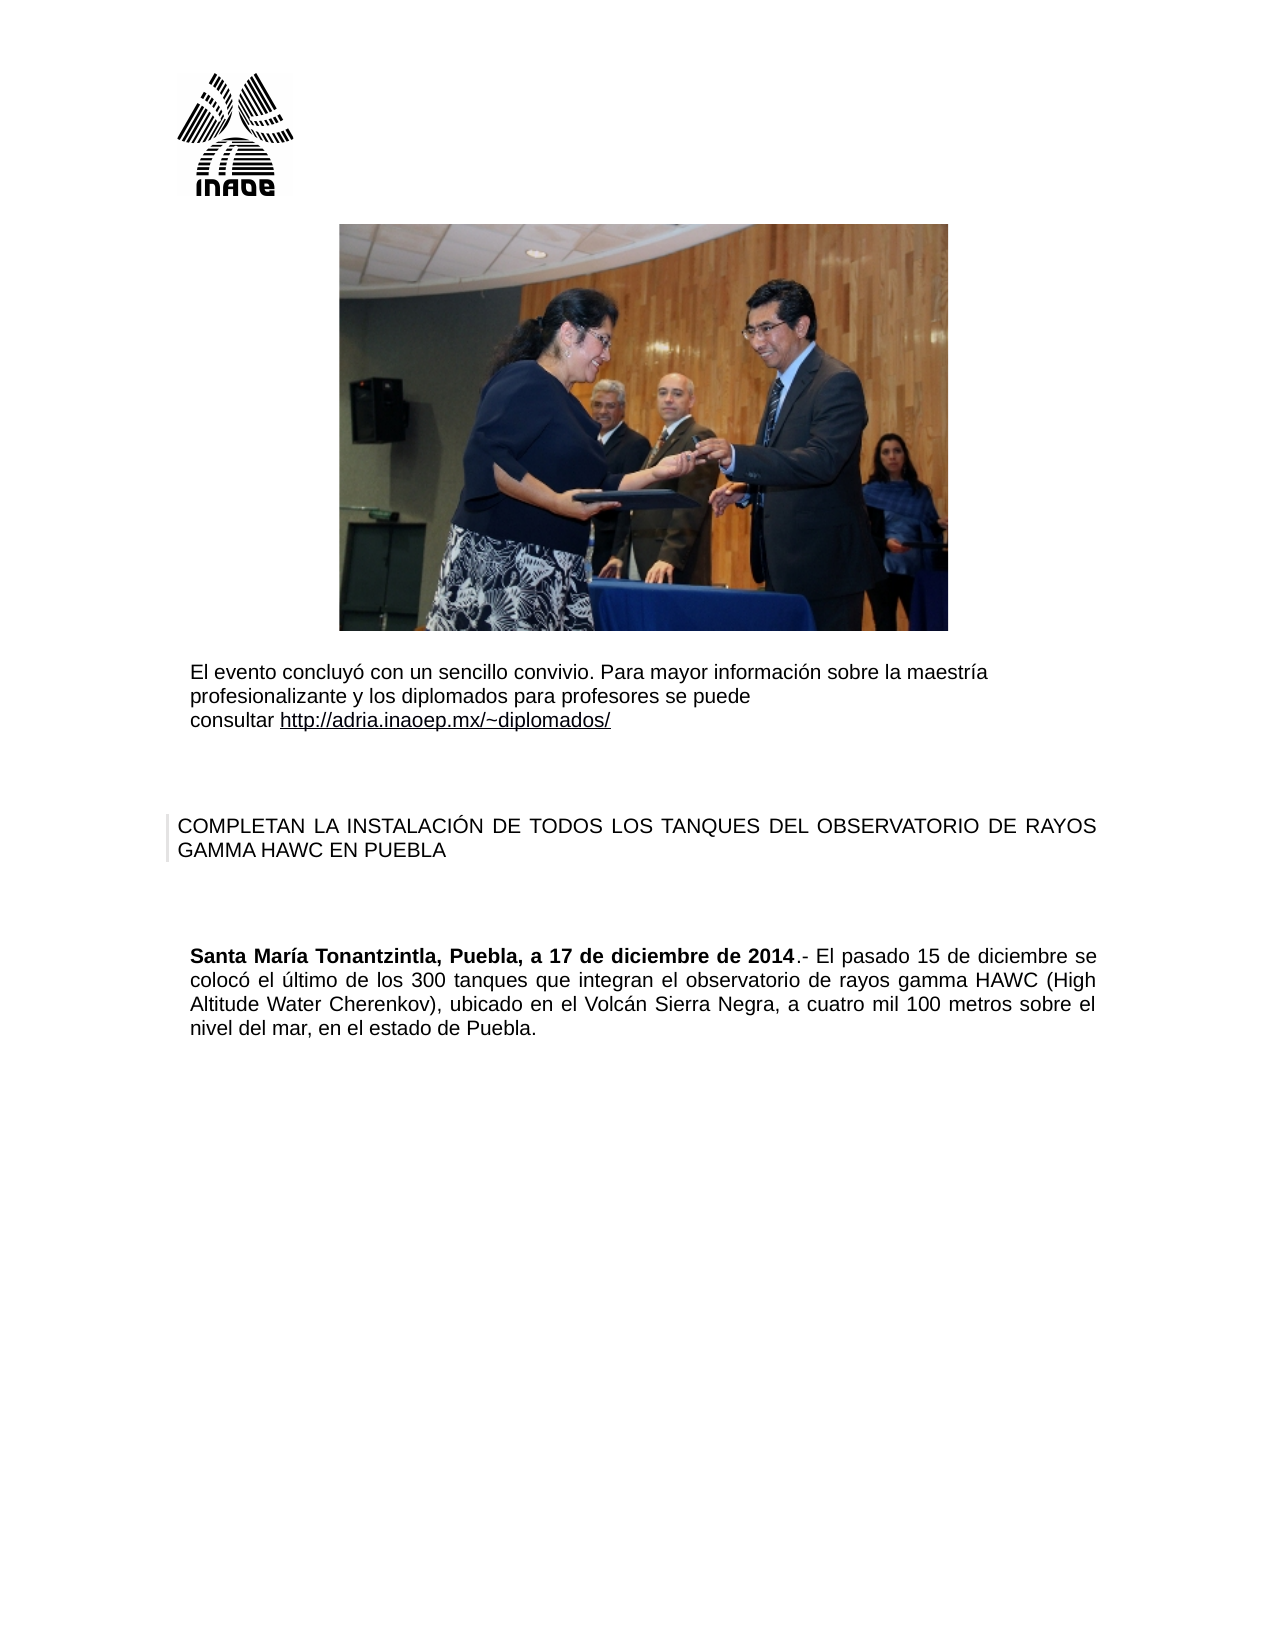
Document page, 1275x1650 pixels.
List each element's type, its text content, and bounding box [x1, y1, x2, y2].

text El evento concluyó con un sencillo convivio. Para mayor información sobre la maestría profesionalizante y los diplomados para profesores se puede consultar http://adria.inaoep.mx/~diplomados/ [190, 659, 1098, 731]
subtitle COMPLETAN LA INSTALACIÓN DE TODOS LOS TANQUES DEL OBSERVATORIO DE RAYOS GAMMA HAWC EN PUEBLA [169, 814, 1098, 862]
picture [339, 224, 949, 631]
picture [177, 73, 294, 196]
text Santa María Tonantzintla, Puebla, a 17 de diciembre de 2014.- El pasado 15 de diciembre se colocó el último de los 300 tanques que integran el observatorio de rayos gamma HAWC (High Altitude Water Cherenkov), ubicado en el Volcán Sierra Negra, a cuatro mil 100 metros sobre el nivel del mar, en el estado de Puebla. [190, 944, 1098, 1040]
